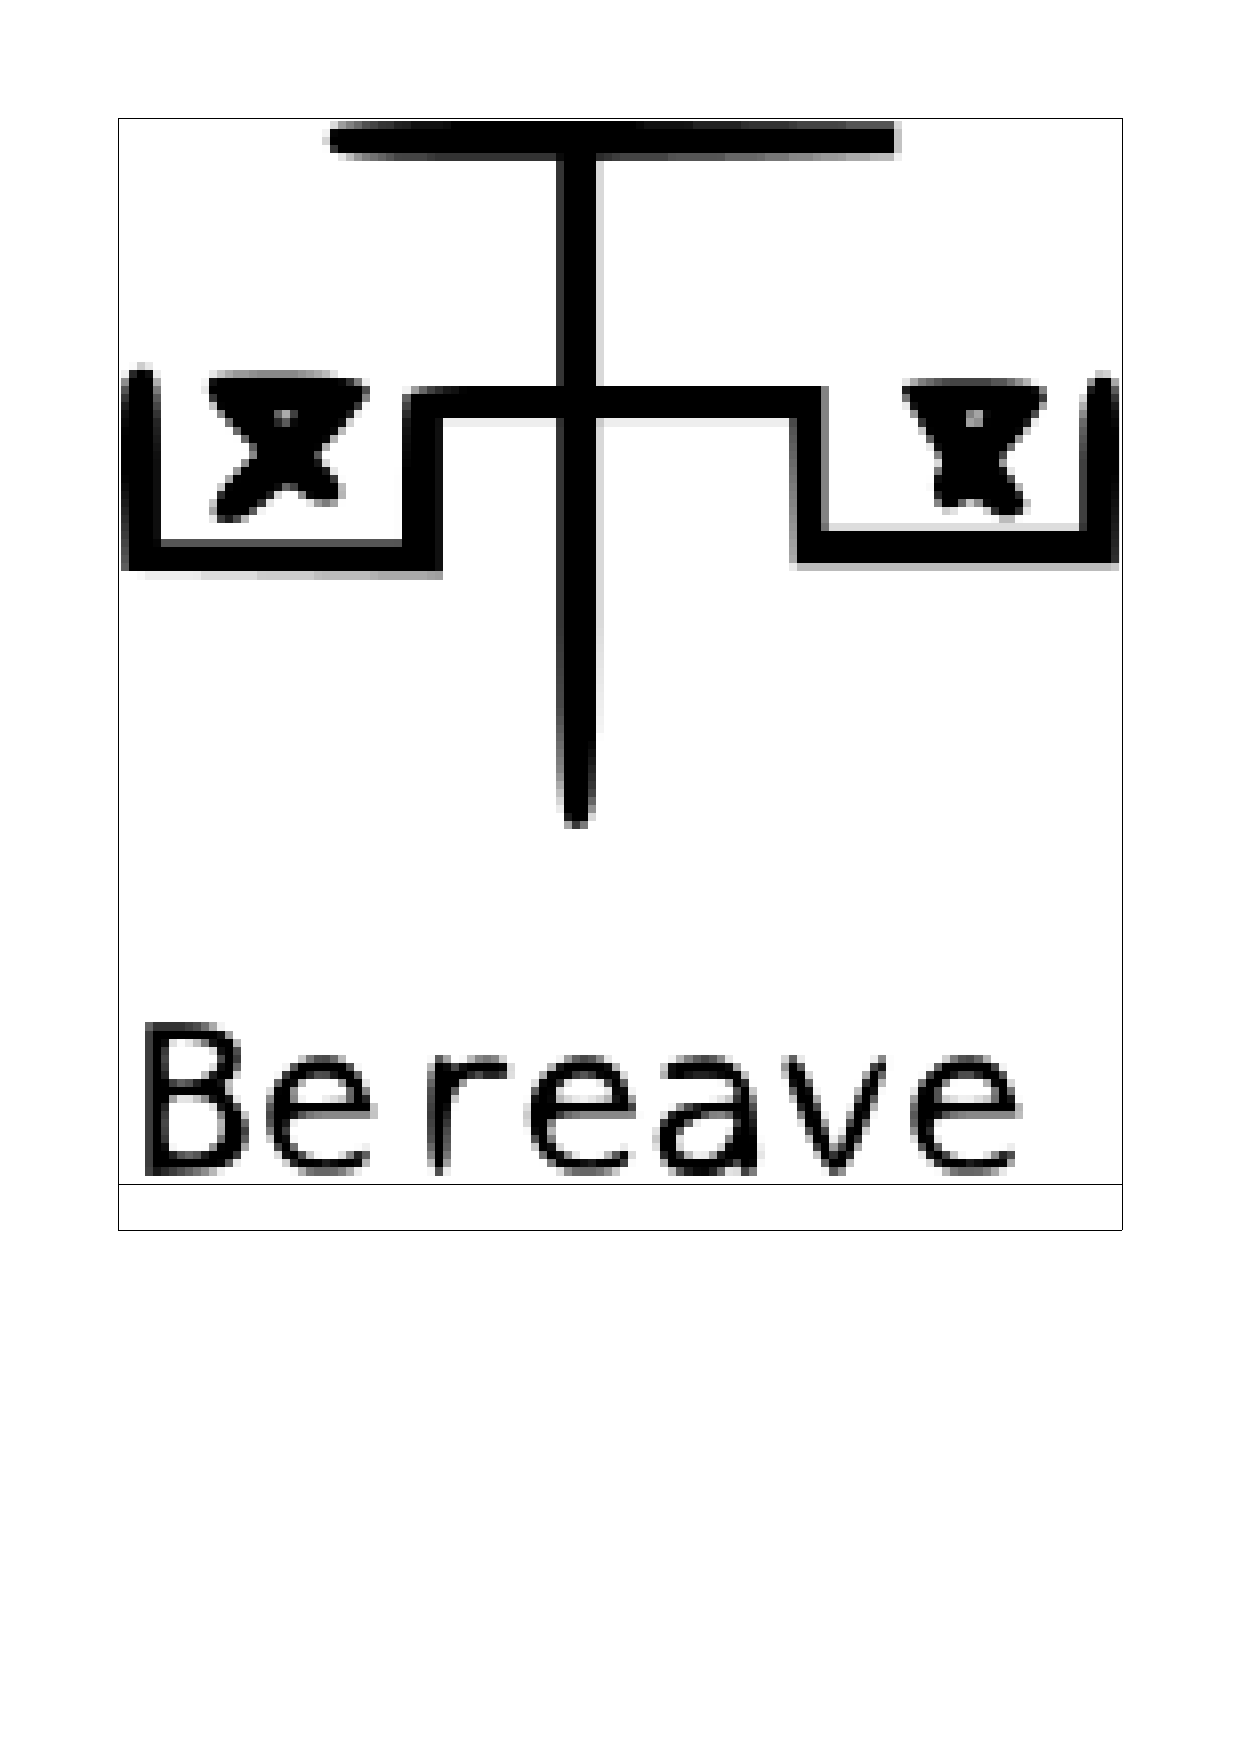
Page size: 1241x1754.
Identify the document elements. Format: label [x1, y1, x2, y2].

picture [121, 121, 1120, 1176]
table_cell [119, 1185, 1122, 1230]
table_cell [119, 119, 1122, 1184]
